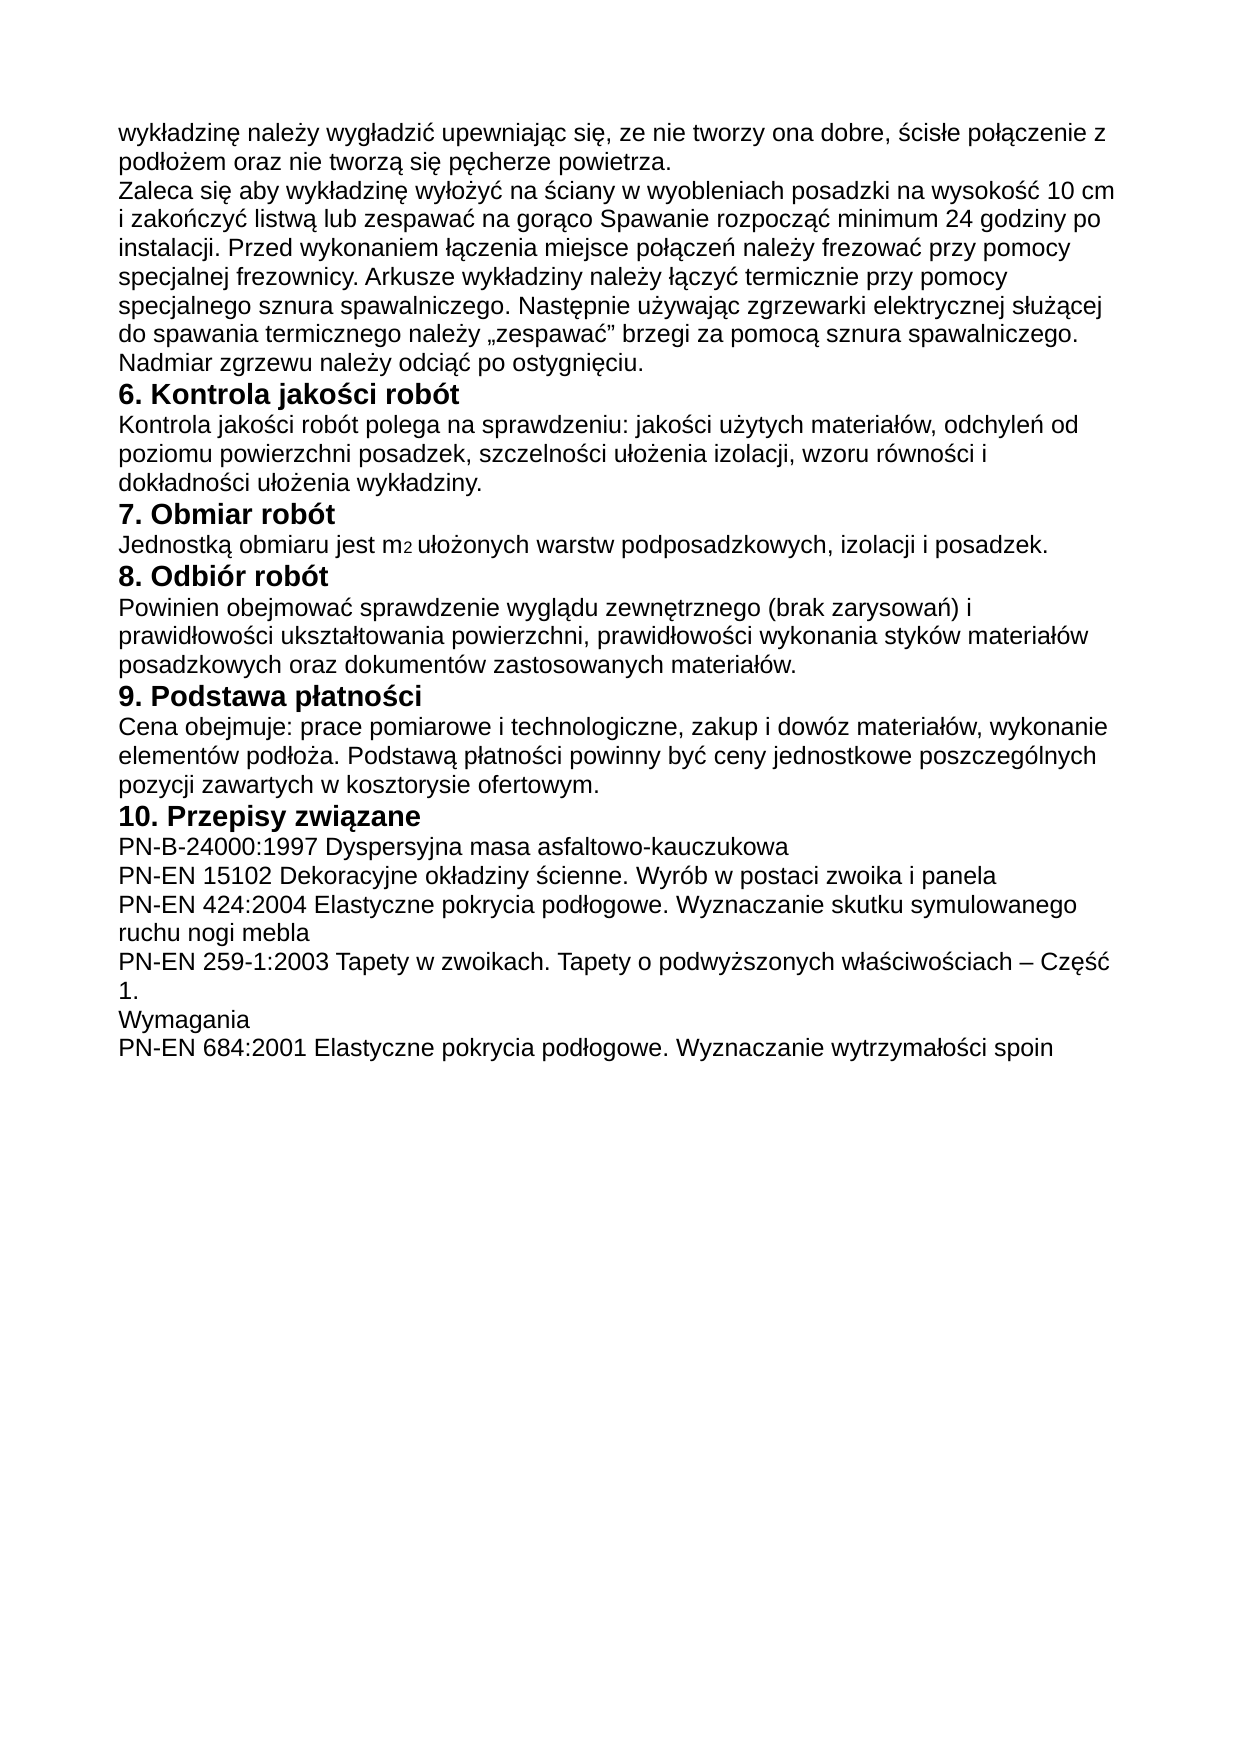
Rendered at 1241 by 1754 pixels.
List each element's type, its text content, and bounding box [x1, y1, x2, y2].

text PN-EN 259-1:2003 Tapety w zwoikach. Tapety o podwyższonych właściwościach – Część 1. [118, 947, 1122, 1004]
text PN-EN 424:2004 Elastyczne pokrycia podłogowe. Wyznaczanie skutku symulowanego ruchu nogi mebla [118, 889, 1122, 947]
text 10. Przepisy związane [118, 798, 1122, 832]
text 8. Odbiór robót [118, 559, 1122, 592]
text 7. Obmiar robót [118, 497, 1122, 530]
text pozycji zawartych w kosztorysie ofertowym. [118, 770, 1122, 798]
text Jednostką obmiaru jest m2 ułożonych warstw podposadzkowych, izolacji i posadzek. [118, 530, 1122, 559]
text PN-EN 15102 Dekoracyjne okładziny ścienne. Wyrób w postaci zwoika i panela [118, 861, 1122, 889]
text elementów podłoża. Podstawą płatności powinny być ceny jednostkowe poszczególnych [118, 741, 1122, 770]
text Wymagania [118, 1004, 1122, 1033]
text poziomu powierzchni posadzek, szczelności ułożenia izolacji, wzoru równości i dokładności ułożenia wykładziny. [118, 439, 1122, 497]
text PN-EN 684:2001 Elastyczne pokrycia podłogowe. Wyznaczanie wytrzymałości spoin [118, 1033, 1122, 1062]
text Cena obejmuje: prace pomiarowe i technologiczne, zakup i dowóz materiałów, wykonanie [118, 712, 1122, 741]
text Zaleca się aby wykładzinę wyłożyć na ściany w wyobleniach posadzki na wysokość 10 cm i zakończyć listwą lub zespawać na gorąco Spawanie rozpocząć minimum 24 godziny po instalacji. Przed wykonaniem łączenia miejsce połączeń należy frezować przy pomocy specjalnej frezownicy. Arkusze wykładziny należy łączyć termicznie przy pomocy specjalnego sznura spawalniczego. Następnie używając zgrzewarki elektrycznej służącej do spawania termicznego należy „zespawać” brzegi za pomocą sznura spawalniczego. Nadmiar zgrzewu należy odciąć po ostygnięciu. [118, 176, 1122, 377]
text Powinien obejmować sprawdzenie wyglądu zewnętrznego (brak zarysowań) i prawidłowości ukształtowania powierzchni, prawidłowości wykonania styków materiałów posadzkowych oraz dokumentów zastosowanych materiałów. [118, 592, 1122, 679]
text 9. Podstawa płatności [118, 679, 1122, 712]
text wykładzinę należy wygładzić upewniając się, ze nie tworzy ona dobre, ścisłe połączenie z podłożem oraz nie tworzą się pęcherze powietrza. [118, 118, 1122, 176]
text Kontrola jakości robót polega na sprawdzeniu: jakości użytych materiałów, odchyleń od [118, 410, 1122, 439]
text 6. Kontrola jakości robót [118, 377, 1122, 410]
text PN-B-24000:1997 Dyspersyjna masa asfaltowo-kauczukowa [118, 832, 1122, 861]
